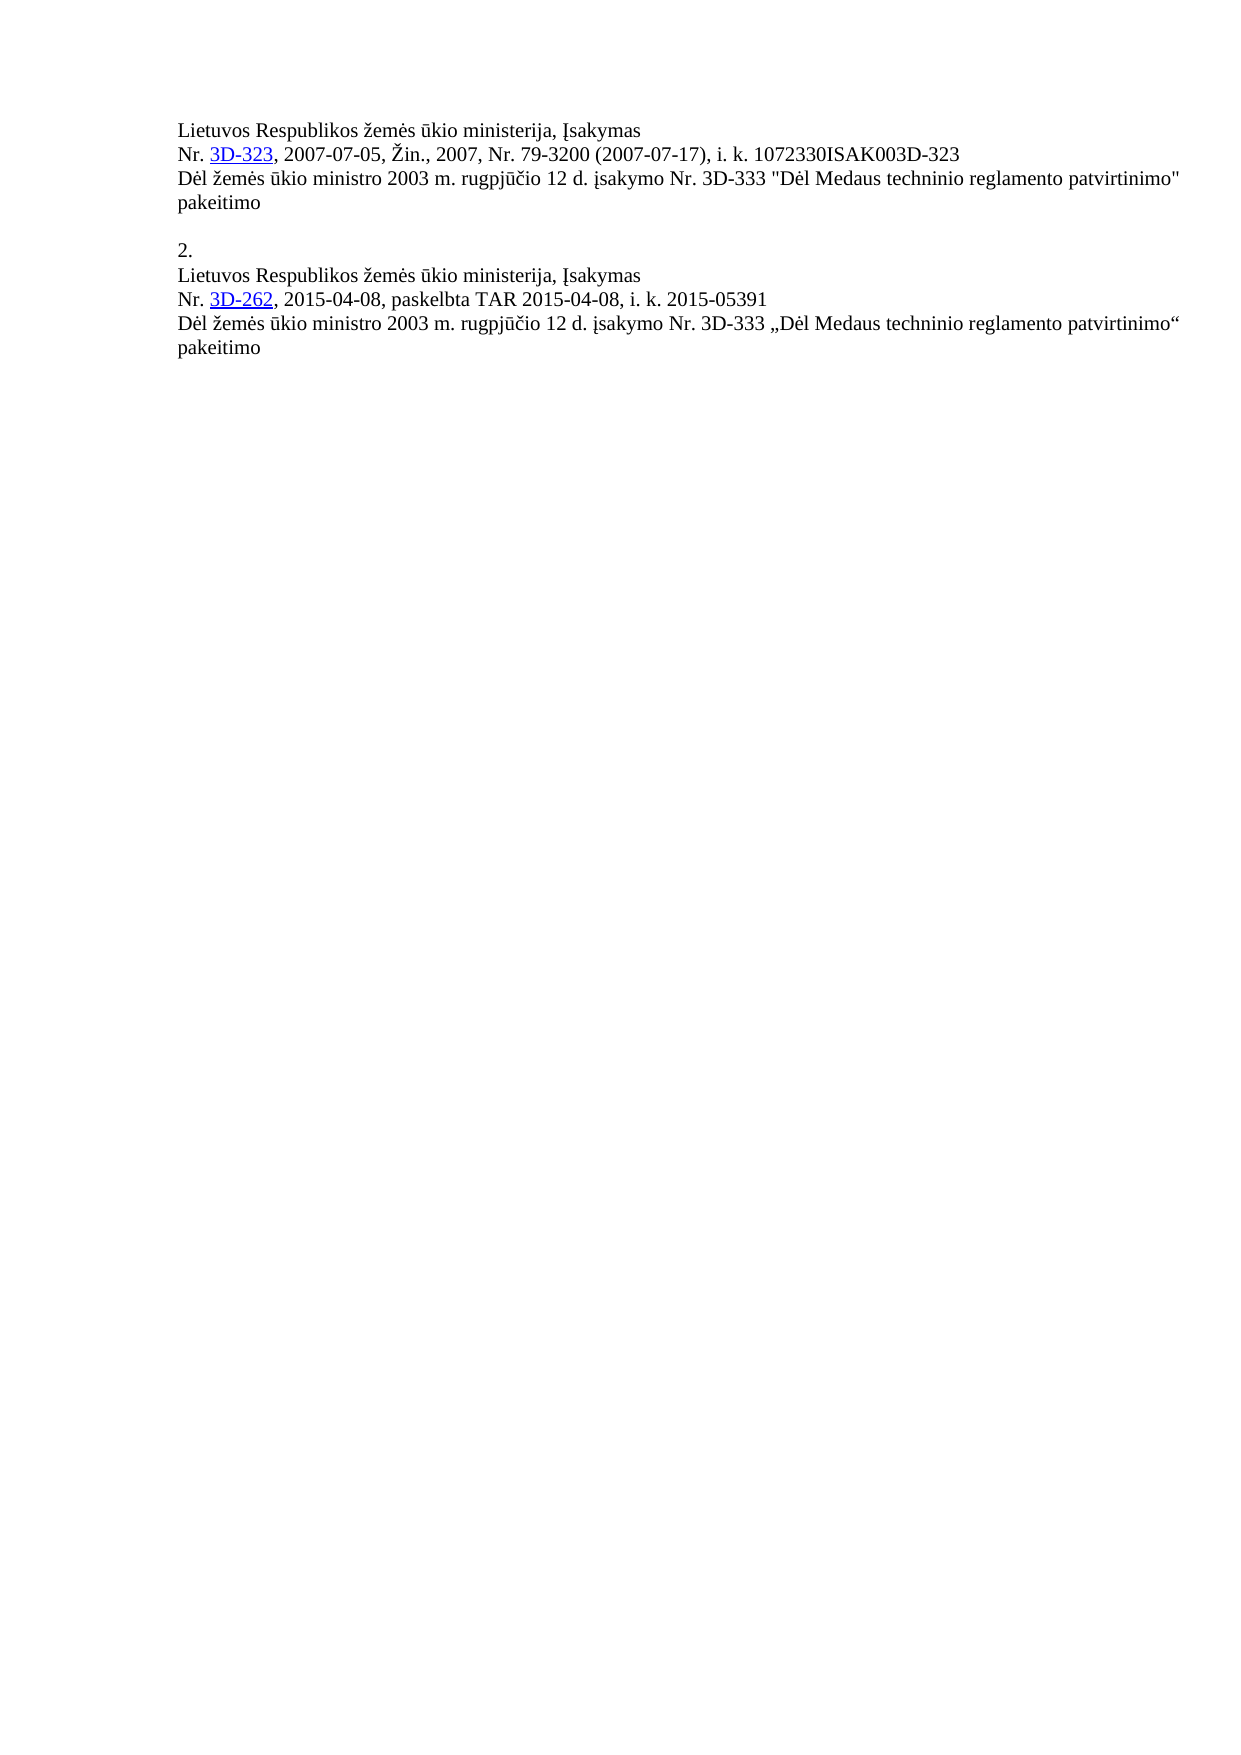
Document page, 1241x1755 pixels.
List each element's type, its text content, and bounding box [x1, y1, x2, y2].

text Dėl žemės ūkio ministro 2003 m. rugpjūčio 12 d. įsakymo Nr. 3D-333 "Dėl Medaus techninio reglamento patvirtinimo" pakeitimo [177, 166, 1181, 214]
text Lietuvos Respublikos žemės ūkio ministerija, Įsakymas [177, 118, 1181, 142]
text 2. [177, 238, 1181, 262]
text Nr. 3D-262, 2015-04-08, paskelbta TAR 2015-04-08, i. k. 2015-05391 [177, 287, 1181, 311]
text Lietuvos Respublikos žemės ūkio ministerija, Įsakymas [177, 262, 1181, 287]
text Dėl žemės ūkio ministro 2003 m. rugpjūčio 12 d. įsakymo Nr. 3D-333 „Dėl Medaus techninio reglamento patvirtinimo“ pakeitimo [177, 311, 1181, 359]
text Nr. 3D-323, 2007-07-05, Žin., 2007, Nr. 79-3200 (2007-07-17), i. k. 1072330ISAK003D-323 [177, 142, 1181, 166]
